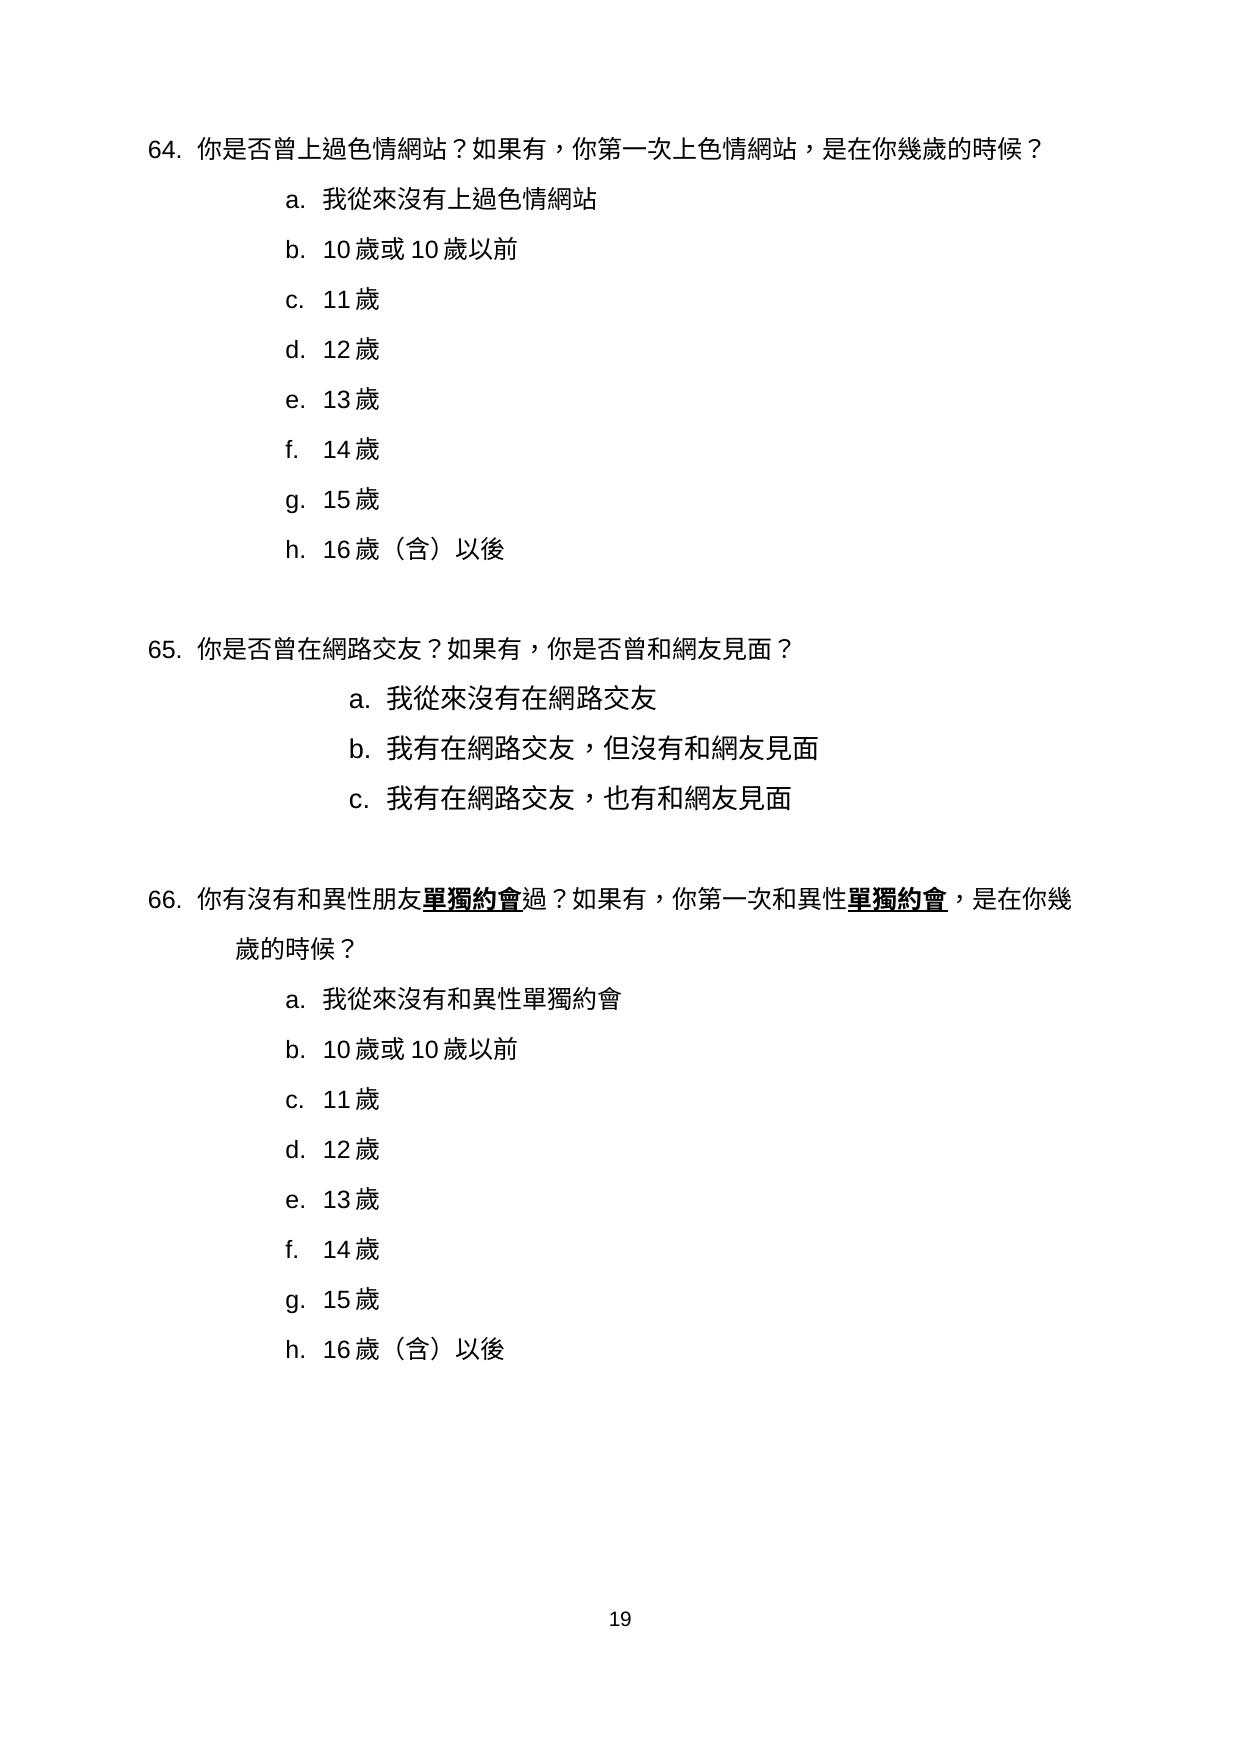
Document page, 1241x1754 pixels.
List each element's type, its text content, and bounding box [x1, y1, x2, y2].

list 12歲 [285, 318, 1092, 368]
list 我從來沒有和異性單獨約會 [285, 968, 1092, 1018]
list 你是否曾在網路交友？如果有，你是否曾和網友見面？ [148, 618, 1092, 668]
list 16歲（含）以後 [285, 518, 1092, 568]
list 10歲或10歲以前 [285, 218, 1092, 268]
list 你是否曾上過色情網站？如果有，你第一次上色情網站，是在你幾歲的時候？ [148, 118, 1092, 168]
list 11歲 [285, 1068, 1092, 1118]
list 13歲 [285, 368, 1092, 418]
list 你有沒有和異性朋友單獨約會過？如果有，你第一次和異性單獨約會，是在你幾歲的時候？ [148, 868, 1092, 968]
list 11歲 [285, 268, 1092, 318]
list 14歲 [285, 1218, 1092, 1268]
list 12歲 [285, 1118, 1092, 1168]
list 我有在網路交友，也有和網友見面 [349, 768, 1092, 818]
list 15歲 [285, 468, 1092, 518]
list 我從來沒有上過色情網站 [285, 168, 1092, 218]
list 15歲 [285, 1268, 1092, 1318]
list 我有在網路交友，但沒有和網友見面 [349, 718, 1092, 768]
list 10歲或10歲以前 [285, 1018, 1092, 1068]
list 16歲（含）以後 [285, 1318, 1092, 1368]
list 14歲 [285, 418, 1092, 468]
list 13歲 [285, 1168, 1092, 1218]
list 我從來沒有在網路交友 [349, 668, 1092, 718]
